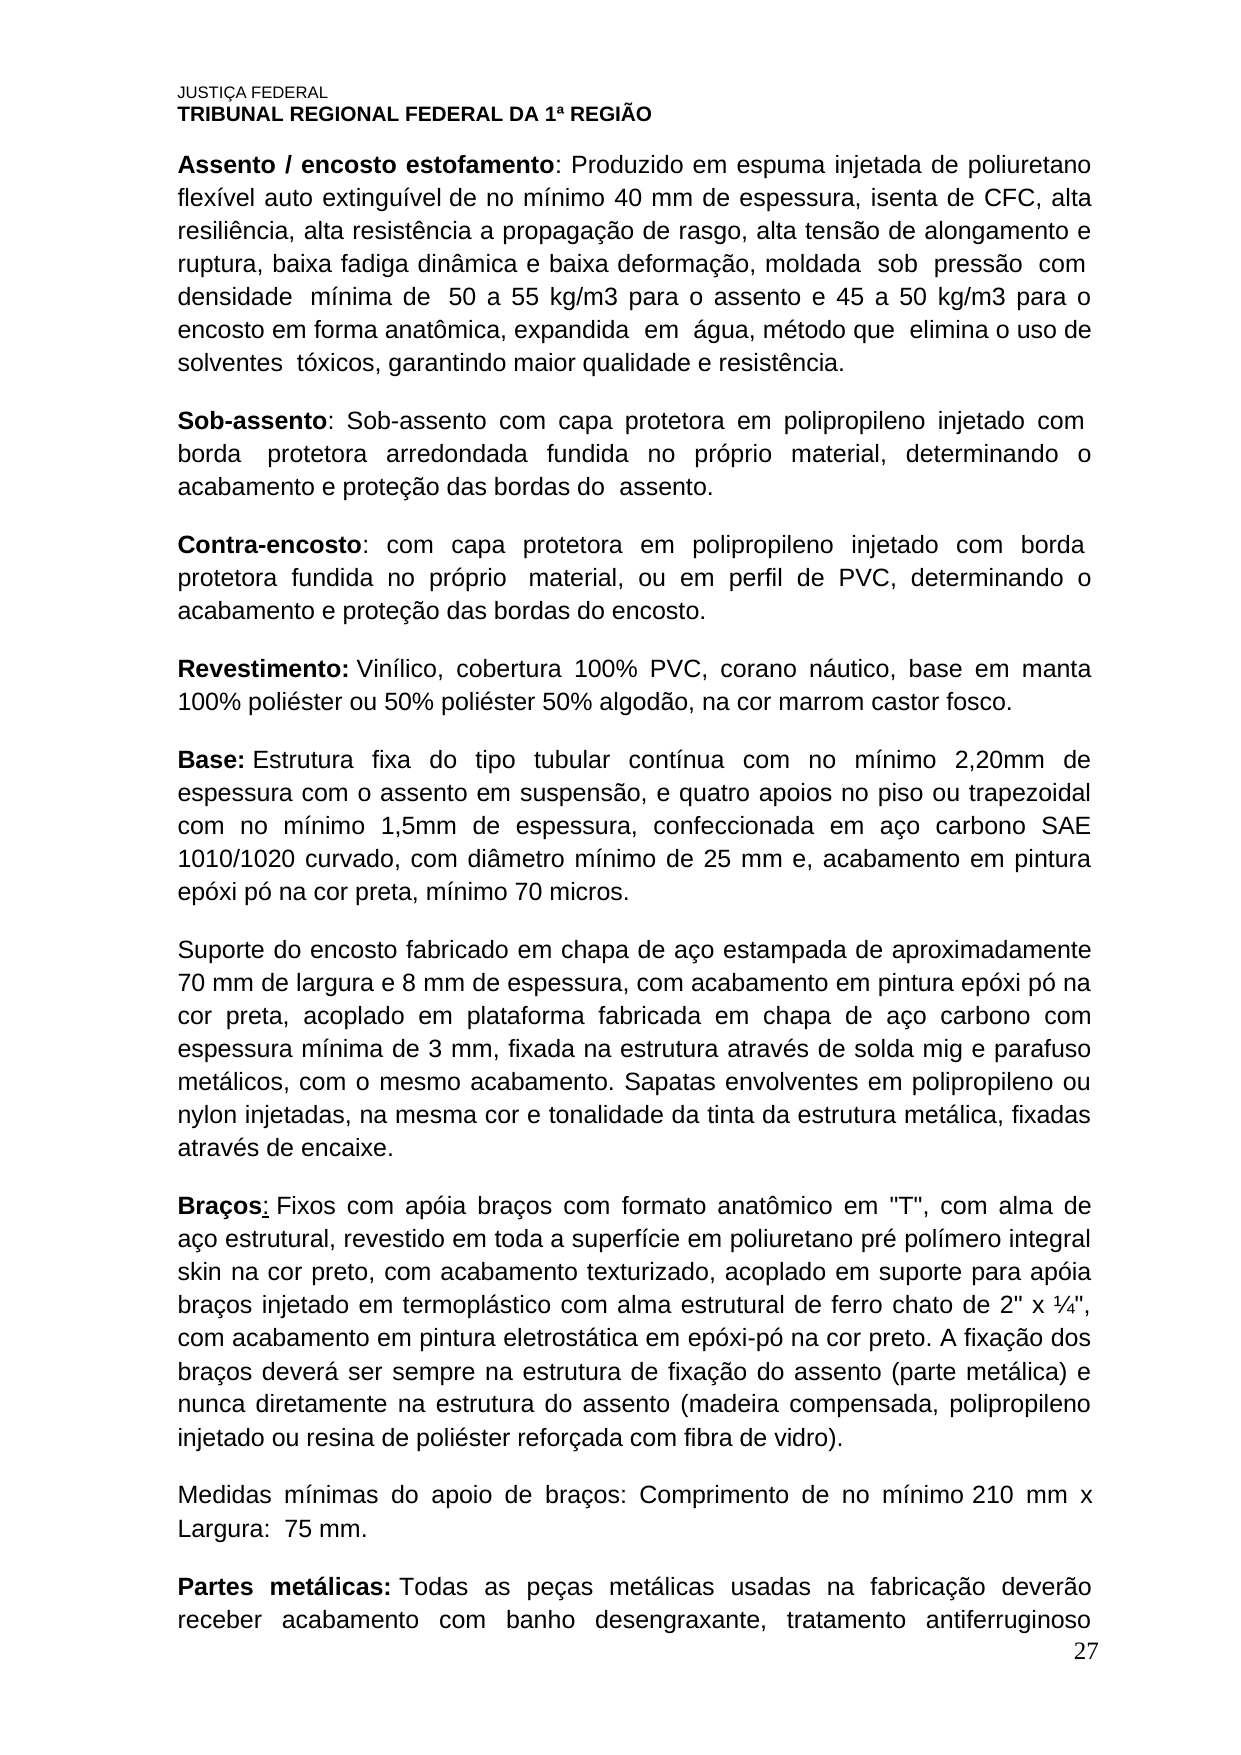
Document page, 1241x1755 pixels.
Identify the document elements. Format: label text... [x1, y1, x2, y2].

text Base: Estrutura fixa do tipo tubular contínua com no mínimo 2,20mm de espessura com o assento em suspensão, e quatro apoios no piso ou trapezoidal com no mínimo 1,5mm de espessura, confeccionada em aço carbono SAE 1010/1020 curvado, com diâmetro mínimo de 25 mm e, acabamento em pintura epóxi pó na cor preta, mínimo 70 micros. [985, 745, 1093, 906]
text Revestimento: Vinílico, cobertura 100% PVC, corano náutico, base em manta 100% poliéster ou 50% poliéster 50% algodão, na cor marrom castor fosco. [177, 654, 308, 716]
text Base: Estrutura fixa do tipo tubular contínua com no mínimo 2,20mm de espessura com o assento em suspensão, e quatro apoios no piso ou trapezoidal com no mínimo 1,5mm de espessura, confeccionada em aço carbono SAE 1010/1020 curvado, com diâmetro mínimo de 25 mm e, acabamento em pintura epóxi pó na cor preta, mínimo 70 micros. [177, 745, 308, 906]
text Suporte do encosto fabricado em chapa de aço estampada de aproximadamente 70 mm de largura e 8 mm de espessura, com acabamento em pintura epóxi pó na cor preta, acoplado em plataforma fabricada em chapa de aço carbono com espessura mínima de 3 mm, fixada na estrutura através de solda mig e parafuso metálicos, com o mesmo acabamento. Sapatas envolventes em polipropileno ou nylon injetadas, na mesma cor e tonalidade da tinta da estrutura metálica, fixadas através de encaixe. [985, 935, 1093, 1162]
text Medidas mínimas do apoio de braços: Comprimento de no mínimo 210 mm x Largura: 75 mm. [177, 1481, 1093, 1542]
text Revestimento: Vinílico, cobertura 100% PVC, corano náutico, base em manta 100% poliéster ou 50% poliéster 50% algodão, na cor marrom castor fosco. [985, 654, 1093, 716]
text Suporte do encosto fabricado em chapa de aço estampada de aproximadamente 70 mm de largura e 8 mm de espessura, com acabamento em pintura epóxi pó na cor preta, acoplado em plataforma fabricada em chapa de aço carbono com espessura mínima de 3 mm, fixada na estrutura através de solda mig e parafuso metálicos, com o mesmo acabamento. Sapatas envolventes em polipropileno ou nylon injetadas, na mesma cor e tonalidade da tinta da estrutura metálica, fixadas através de encaixe. [177, 935, 308, 1162]
text Sob-assento: Sob-assento com capa protetora em polipropileno injetado com borda protetora arredondada fundida no próprio material, determinando o acabamento e proteção das bordas do assento. [177, 406, 1093, 501]
text Assento / encosto estofamento: Produzido em espuma injetada de poliuretano flexível auto extinguível de no mínimo 40 mm de espessura, isenta de CFC, alta resiliência, alta resistência a propagação de rasgo, alta tensão de alongamento e ruptura, baixa fadiga dinâmica e baixa deformação, moldada sob pressão com densidade mínima de 50 a 55 kg/m3 para o assento e 45 a 50 kg/m3 para o encosto em forma anatômica, expandida em água, método que elimina o uso de solventes tóxicos, garantindo maior qualidade e resistência. [177, 150, 1093, 377]
text Contra-encosto: com capa protetora em polipropileno injetado com borda protetora fundida no próprio material, ou em perfil de PVC, determinando o acabamento e proteção das bordas do encosto. [177, 530, 1093, 625]
text Partes metálicas: Todas as peças metálicas usadas na fabricação deverão receber acabamento com banho desengraxante, tratamento antiferruginoso [177, 1572, 1093, 1633]
text Braços: Fixos com apóia braços com formato anatômico em "T", com alma de aço estrutural, revestido em toda a superfície em poliuretano pré polímero integral skin na cor preto, com acabamento texturizado, acoplado em suporte para apóia braços injetado em termoplástico com alma estrutural de ferro chato de 2" x ¼", com acabamento em pintura eletrostática em epóxi-pó na cor preto. A fixação dos braços deverá ser sempre na estrutura de fixação do assento (parte metálica) e nunca diretamente na estrutura do assento (madeira compensada, polipropileno injetado ou resina de poliéster reforçada com fibra de vidro). [177, 1191, 1093, 1451]
